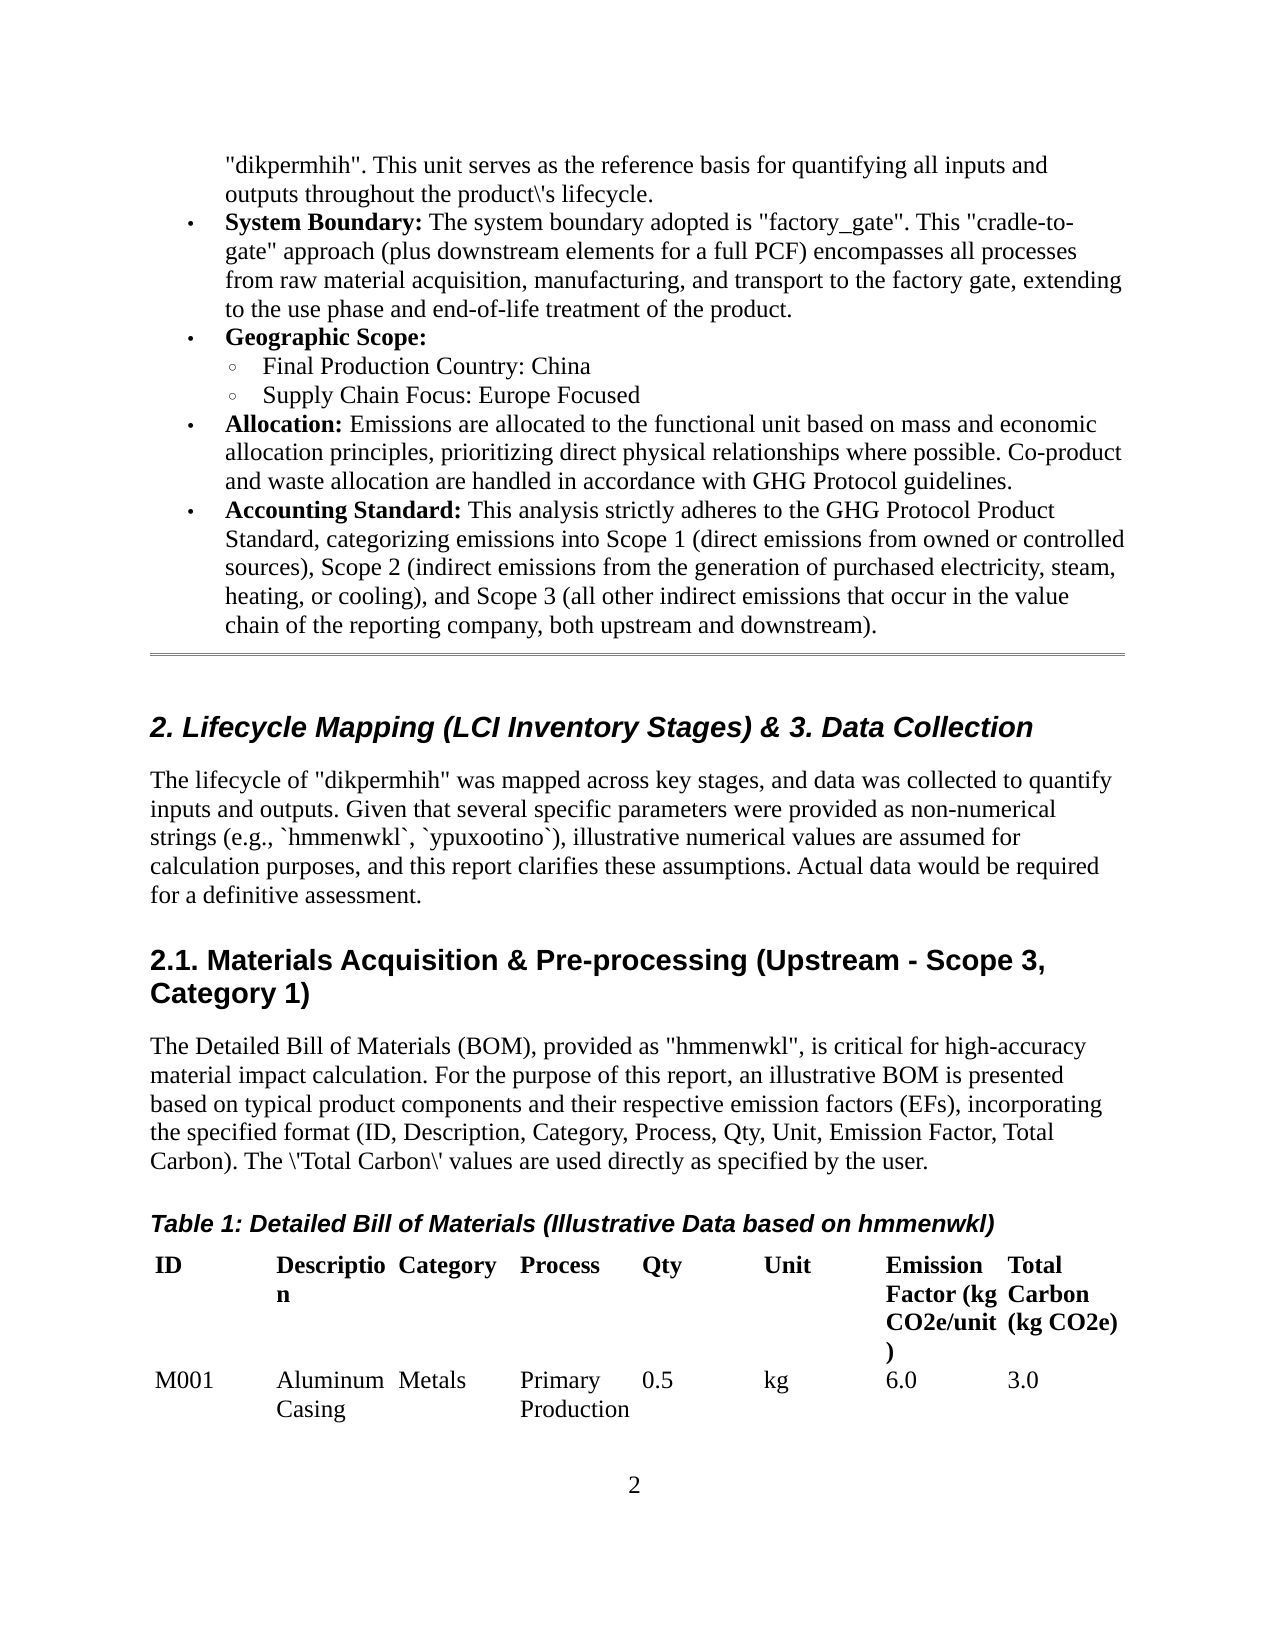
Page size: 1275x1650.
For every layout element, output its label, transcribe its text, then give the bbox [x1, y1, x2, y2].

subtitle Table 1: Detailed Bill of Materials (Illustrative Data based on hmmenwkl) [150, 1209, 1125, 1237]
list Final Production Country: China [225, 351, 1125, 380]
table_header Description [272, 1250, 394, 1365]
text The lifecycle of "dikpermhih" was mapped across key stages, and data was collected to quantify inputs and outputs. Given that several specific parameters were provided as non-numerical strings (e.g., `hmmenwkl`, `ypuxootino`), illustrative numerical values are assumed for calculation purposes, and this report clarifies these assumptions. Actual data would be required for a definitive assessment. [150, 765, 1125, 909]
table_cell Primary Production [516, 1365, 637, 1422]
list "dikpermhih". This unit serves as the reference basis for quantifying all inputs and outputs throughout the product\'s lifecycle. [187, 150, 1125, 207]
table_header ID [150, 1250, 272, 1365]
subtitle 2. Lifecycle Mapping (LCI Inventory Stages) & 3. Data Collection [150, 710, 1125, 743]
table_header Category [394, 1250, 516, 1365]
table_header Emission Factor (kg CO2e/unit) [881, 1250, 1003, 1365]
list System Boundary: The system boundary adopted is "factory_gate". This "cradle-to-gate" approach (plus downstream elements for a full PCF) encompasses all processes from raw material acquisition, manufacturing, and transport to the factory gate, extending to the use phase and end-of-life treatment of the product. [187, 207, 1125, 322]
table_cell M001 [150, 1365, 272, 1422]
subtitle 2.1. Materials Acquisition & Pre-processing (Upstream - Scope 3, Category 1) [150, 943, 1125, 1010]
table_header Process [516, 1250, 637, 1365]
list Supply Chain Focus: Europe Focused [225, 380, 1125, 409]
list Allocation: Emissions are allocated to the functional unit based on mass and economic allocation principles, prioritizing direct physical relationships where possible. Co-product and waste allocation are handled in accordance with GHG Protocol guidelines. [187, 409, 1125, 495]
table_cell Aluminum Casing [272, 1365, 394, 1422]
text The Detailed Bill of Materials (BOM), provided as "hmmenwkl", is critical for high-accuracy material impact calculation. For the purpose of this report, an illustrative BOM is presented based on typical product components and their respective emission factors (EFs), incorporating the specified format (ID, Description, Category, Process, Qty, Unit, Emission Factor, Total Carbon). The \'Total Carbon\' values are used directly as specified by the user. [150, 1031, 1125, 1175]
table_header Unit [759, 1250, 881, 1365]
table_header Total Carbon (kg CO2e) [1003, 1250, 1125, 1365]
table_cell kg [759, 1365, 881, 1422]
table_cell 3.0 [1003, 1365, 1125, 1422]
list Accounting Standard: This analysis strictly adheres to the GHG Protocol Product Standard, categorizing emissions into Scope 1 (direct emissions from owned or controlled sources), Scope 2 (indirect emissions from the generation of purchased electricity, steam, heating, or cooling), and Scope 3 (all other indirect emissions that occur in the value chain of the reporting company, both upstream and downstream). [187, 495, 1125, 639]
list Geographic Scope: [187, 322, 1125, 351]
table_cell 6.0 [881, 1365, 1003, 1422]
table_cell 0.5 [638, 1365, 759, 1422]
table_header Qty [638, 1250, 759, 1365]
table_cell Metals [394, 1365, 516, 1422]
